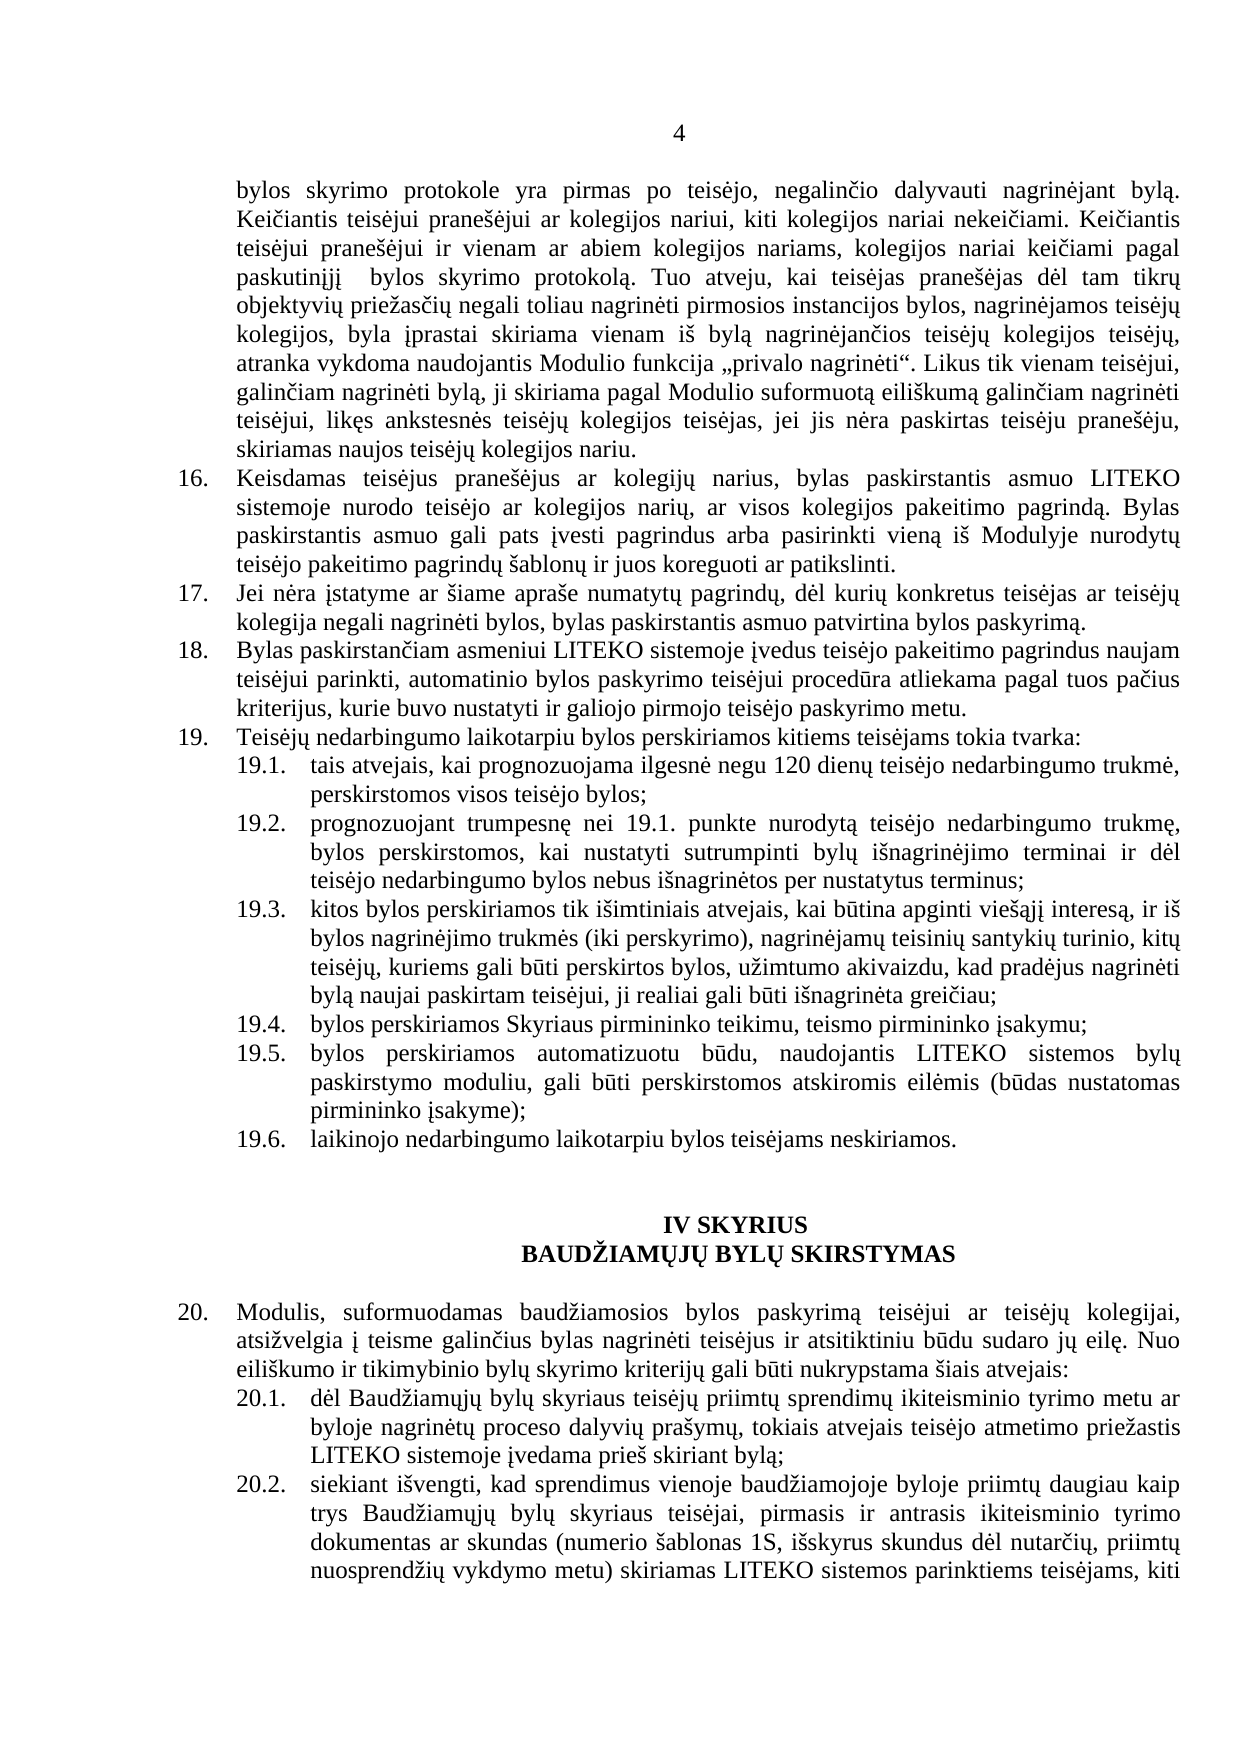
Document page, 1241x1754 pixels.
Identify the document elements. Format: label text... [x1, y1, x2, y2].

text 17. Jei nėra įstatyme ar šiame apraše numatytų pagrindų, dėl kurių konkretus teisėjas ar teisėjų kolegija negali nagrinėti bylos, bylas paskirstantis asmuo patvirtina bylos paskyrimą. [177, 578, 1181, 636]
text 19.5. bylos perskiriamos automatizuotu būdu, naudojantis LITEKO sistemos bylų paskirstymo moduliu, gali būti perskirstomos atskiromis eilėmis (būdas nustatomas pirmininko įsakyme); [236, 1038, 1181, 1124]
text 19.1. tais atvejais, kai prognozuojama ilgesnė negu 120 dienų teisėjo nedarbingumo trukmė, perskirstomos visos teisėjo bylos; [236, 751, 1181, 808]
text 19.4. bylos perskiriamos Skyriaus pirmininko teikimu, teismo pirmininko įsakymu; [236, 1009, 1181, 1038]
text 19.3. kitos bylos perskiriamos tik išimtiniais atvejais, kai būtina apginti viešąjį interesą, ir iš bylos nagrinėjimo trukmės (iki perskyrimo), nagrinėjamų teisinių santykių turinio, kitų teisėjų, kuriems gali būti perskirtos bylos, užimtumo akivaizdu, kad pradėjus nagrinėti bylą naujai paskirtam teisėjui, ji realiai gali būti išnagrinėta greičiau; [236, 894, 1181, 1009]
text 16. Keisdamas teisėjus pranešėjus ar kolegijų narius, bylas paskirstantis asmuo LITEKO sistemoje nurodo teisėjo ar kolegijos narių, ar visos kolegijos pakeitimo pagrindą. Bylas paskirstantis asmuo gali pats įvesti pagrindus arba pasirinkti vieną iš Modulyje nurodytų teisėjo pakeitimo pagrindų šablonų ir juos koreguoti ar patikslinti. [177, 463, 1181, 578]
text IV SKYRIUS [290, 1211, 1181, 1239]
text 19. Teisėjų nedarbingumo laikotarpiu bylos perskiriamos kitiems teisėjams tokia tvarka: [177, 722, 1181, 751]
text 18. Bylas paskirstančiam asmeniui LITEKO sistemoje įvedus teisėjo pakeitimo pagrindus naujam teisėjui parinkti, automatinio bylos paskyrimo teisėjui procedūra atliekama pagal tuos pačius kriterijus, kurie buvo nustatyti ir galiojo pirmojo teisėjo paskyrimo metu. [177, 636, 1181, 722]
text 19.6. laikinojo nedarbingumo laikotarpiu bylos teisėjams neskiriamos. [236, 1124, 1181, 1153]
text 20. Modulis, suformuodamas baudžiamosios bylos paskyrimą teisėjui ar teisėjų kolegijai, atsižvelgia į teisme galinčius bylas nagrinėti teisėjus ir atsitiktiniu būdu sudaro jų eilę. Nuo eiliškumo ir tikimybinio bylų skyrimo kriterijų gali būti nukrypstama šiais atvejais: [177, 1297, 1181, 1383]
text 20.1. dėl Baudžiamųjų bylų skyriaus teisėjų priimtų sprendimų ikiteisminio tyrimo metu ar byloje nagrinėtų proceso dalyvių prašymų, tokiais atvejais teisėjo atmetimo priežastis LITEKO sistemoje įvedama prieš skiriant bylą; [236, 1383, 1181, 1469]
text 20.2. siekiant išvengti, kad sprendimus vienoje baudžiamojoje byloje priimtų daugiau kaip trys Baudžiamųjų bylų skyriaus teisėjai, pirmasis ir antrasis ikiteisminio tyrimo dokumentas ar skundas (numerio šablonas 1S, išskyrus skundus dėl nutarčių, priimtų nuosprendžių vykdymo metu) skiriamas LITEKO sistemos parinktiems teisėjams, kiti [236, 1469, 1181, 1584]
text BAUDŽIAMŲJŲ BYLŲ SKIRSTYMAS [290, 1239, 1181, 1268]
text bylos skyrimo protokole yra pirmas po teisėjo, negalinčio dalyvauti nagrinėjant bylą. Keičiantis teisėjui pranešėjui ar kolegijos nariui, kiti kolegijos nariai nekeičiami. Keičiantis teisėjui pranešėjui ir vienam ar abiem kolegijos nariams, kolegijos nariai keičiami pagal paskutinįjį bylos skyrimo protokolą. Tuo atveju, kai teisėjas pranešėjas dėl tam tikrų objektyvių priežasčių negali toliau nagrinėti pirmosios instancijos bylos, nagrinėjamos teisėjų kolegijos, byla įprastai skiriama vienam iš bylą nagrinėjančios teisėjų kolegijos teisėjų, atranka vykdoma naudojantis Modulio funkcija „privalo nagrinėti“. Likus tik vienam teisėjui, galinčiam nagrinėti bylą, ji skiriama pagal Modulio suformuotą eiliškumą galinčiam nagrinėti teisėjui, likęs ankstesnės teisėjų kolegijos teisėjas, jei jis nėra paskirtas teisėju pranešėju, skiriamas naujos teisėjų kolegijos nariu. [177, 176, 1181, 463]
text 19.2. prognozuojant trumpesnę nei 19.1. punkte nurodytą teisėjo nedarbingumo trukmę, bylos perskirstomos, kai nustatyti sutrumpinti bylų išnagrinėjimo terminai ir dėl teisėjo nedarbingumo bylos nebus išnagrinėtos per nustatytus terminus; [236, 808, 1181, 894]
